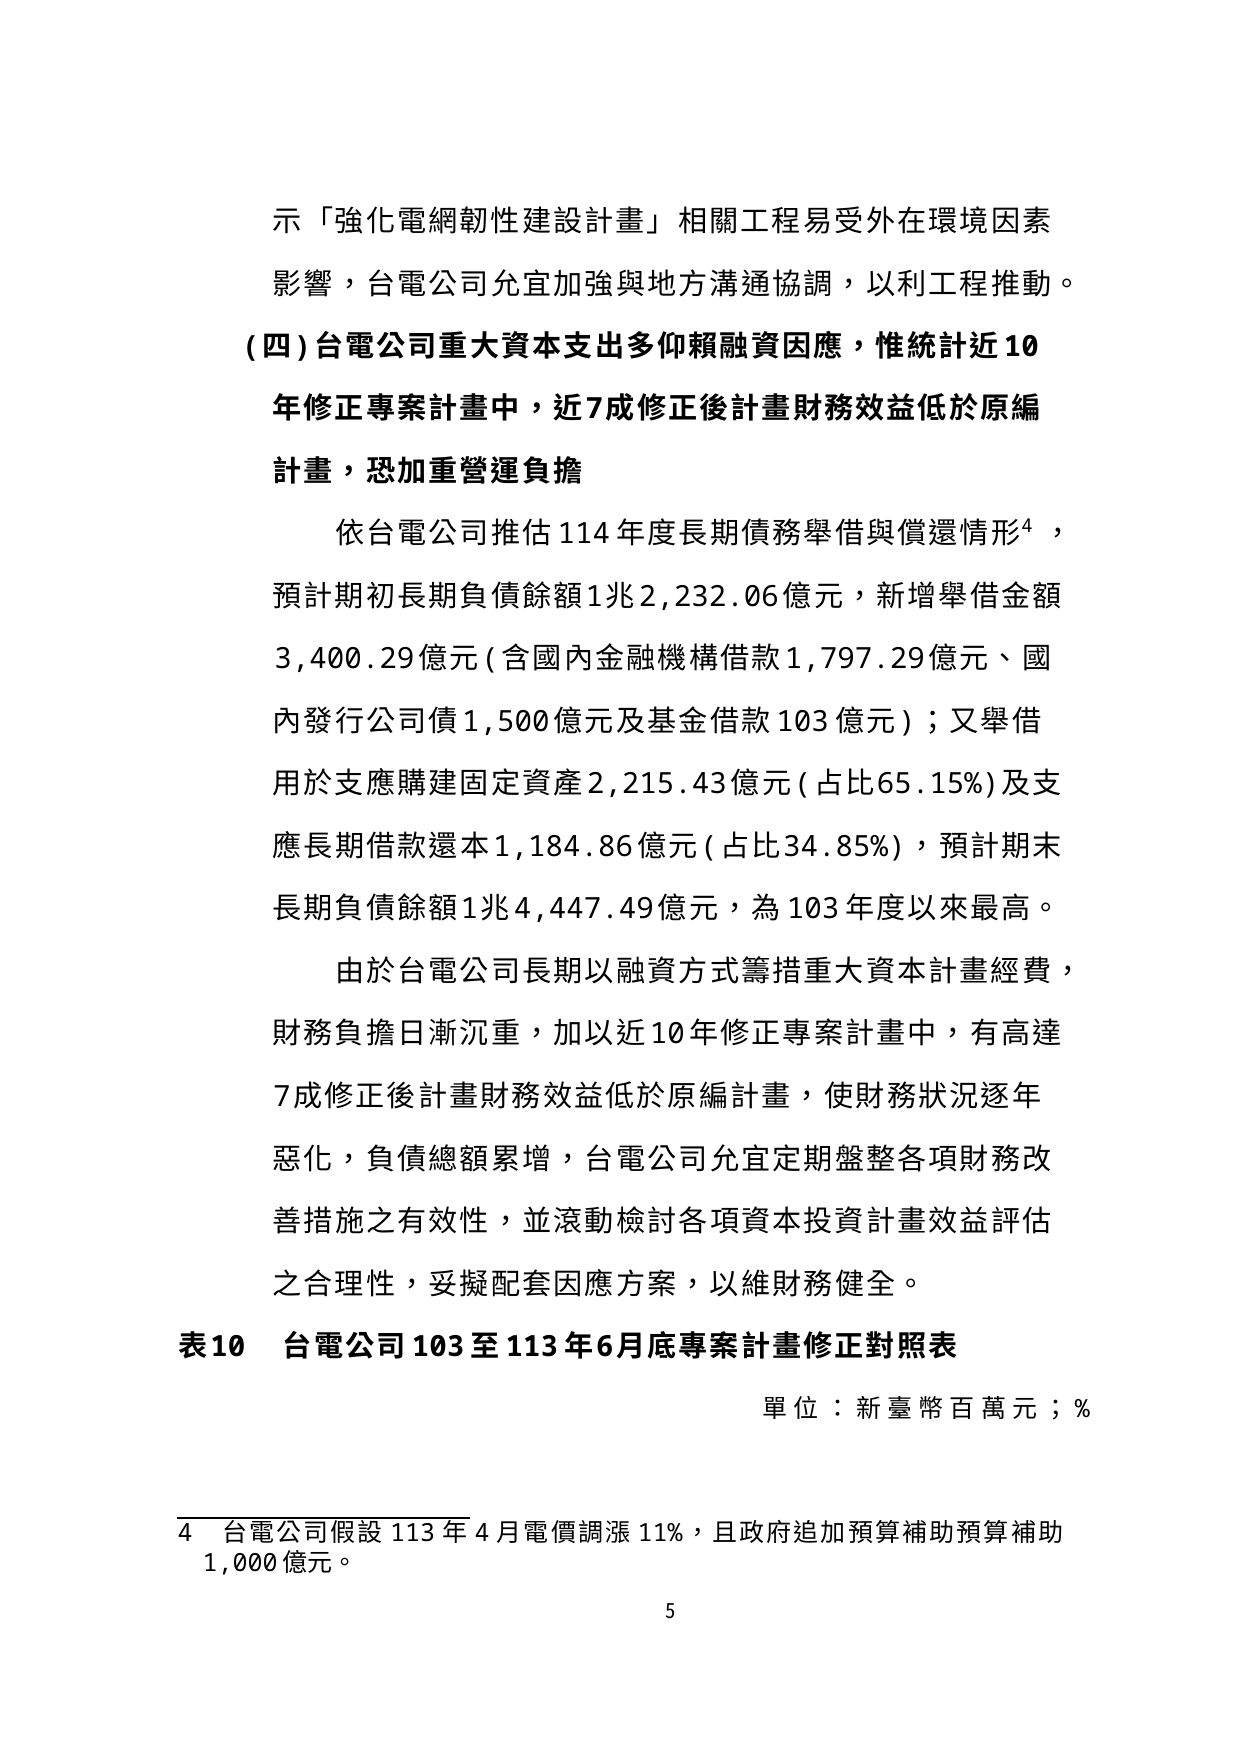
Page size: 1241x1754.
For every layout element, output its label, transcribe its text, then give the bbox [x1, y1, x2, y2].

text (四)台電公司重大資本支出多仰賴融資因應，惟統計近10年修正專案計畫中，近7成修正後計畫財務效益低於原編計畫，恐加重營運負擔 [236, 302, 1063, 490]
text 依台電公司推估114年度長期債務舉借與償還情形，預計期初長期負債餘額1兆2,232.06億元，新增舉借金額3,400.29億元(含國內金融機構借款1,797.29億元、國內發行公司債1,500億元及基金借款103億元)；又舉借用於支應購建固定資產2,215.43億元(占比65.15%)及支應長期借款還本1,184.86億元(占比34.85%)，預計期末長期負債餘額1兆4,447.49億元，為103年度以來最高。 [266, 490, 1063, 927]
text 單位：新臺幣百萬元；% [177, 1365, 1092, 1427]
text 鑒於111年全國303停電事故影響用戶數達637.72萬戶，台電公司於111年4月提出「強化電網韌性建設計畫」，同年8月經行政院核定，預計於10年內投入5,645億元推動短中長強化電網韌性工程。惟據台電統計至113年6月底止，屬「強化電網韌性建設計畫」修正之專案計畫共計3項，其中「第七輸配電計畫」及「北區一期電網專案計畫」分別修正2次，「南區一期輸變電專案計畫」修正1次，前2項專案計畫修正係因應部分電源開發計畫延後，及工程遭遇抗爭，施工期程未如預期所致；後者則係配合七股科技工業區開發時程，爰規劃由新吉一次配電變電所(D/S)取代台江一次配電變電所(詳表11)。以上顯示「強化電網韌性建設計畫」相關工程易受外在環境因素影響，台電公司允宜加強與地方溝通協調，以利工程推動。 [266, 177, 1063, 302]
text 台電公司假設113年4月電價調漲11%，且政府追加預算補助預算補助1,000億元。 [177, 1518, 1063, 1577]
text 由於台電公司長期以融資方式籌措重大資本計畫經費，財務負擔日漸沉重，加以近10年修正專案計畫中，有高達7成修正後計畫財務效益低於原編計畫，使財務狀況逐年惡化，負債總額累增，台電公司允宜定期盤整各項財務改善措施之有效性，並滾動檢討各項資本投資計畫效益評估之合理性，妥擬配套因應方案，以維財務健全。 [266, 927, 1063, 1302]
text 表10 台電公司103至113年6月底專案計畫修正對照表 [177, 1302, 1063, 1365]
